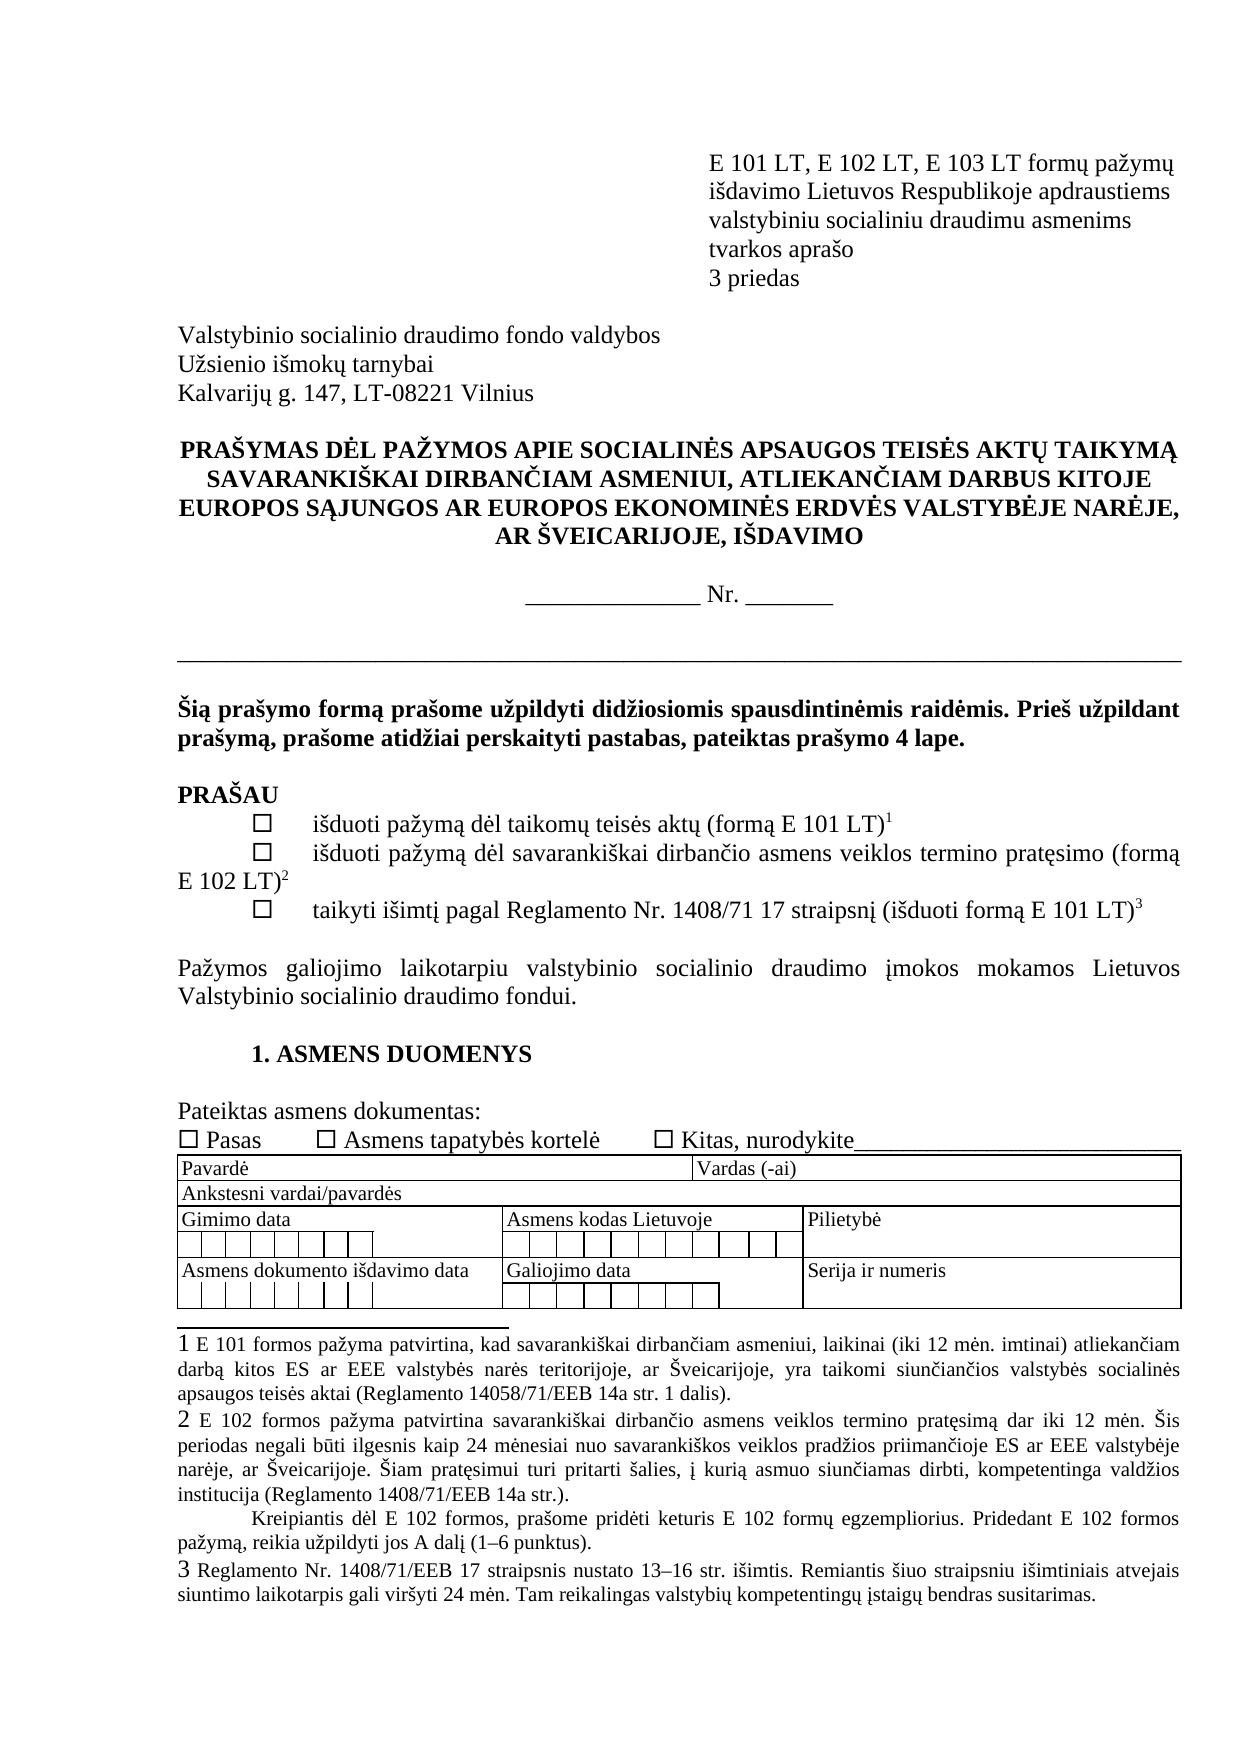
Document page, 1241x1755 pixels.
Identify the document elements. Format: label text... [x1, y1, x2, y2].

table_cell [246, 1232, 250, 1256]
text Pažymos galiojimo laikotarpiu valstybinio socialinio draudimo įmokos mokamos Lietuvos Valstybinio socialinio draudimo fondui. [177, 953, 1181, 1010]
text Pateiktas asmens dokumentas: [177, 1096, 1181, 1125]
table_cell [688, 1284, 692, 1308]
table_cell [349, 1282, 372, 1308]
table_cell [325, 1282, 347, 1308]
text E 102 formos pažyma patvirtina savarankiškai dirbančio asmens veiklos termino pratęsimą dar iki 12 mėn. Šis periodas negali būti ilgesnis kaip 24 mėnesiai nuo savarankiškos veiklos pradžios priimančioje ES ar EEE valstybėje narėje, ar Šveicarijoje. Šiam pratęsimui turi pritarti šalies, į kurią asmuo siunčiamas dirbti, kompetentinga valdžios institucija (Reglamento 1408/71/EEB 14a str.). [177, 1404, 1181, 1506]
table_cell [634, 1232, 638, 1256]
text išdavimo Lietuvos Respublikoje apdraustiems [177, 176, 1181, 205]
table_cell [202, 1282, 225, 1308]
table_cell [373, 1282, 502, 1308]
table_cell Pilietybė [804, 1207, 1180, 1256]
table_cell [299, 1232, 303, 1256]
text ______________ Nr. _______ [177, 579, 1181, 608]
text Kreipiantis dėl E 102 formos, prašome pridėti keturis E 102 formų egzempliorius. Pridedant E 102 formos pažymą, reikia užpildyti jos A dalį (1–6 punktus). [177, 1506, 1181, 1554]
table_cell [661, 1284, 665, 1308]
text E 101 LT, E 102 LT, E 103 LT formų pažymų [177, 148, 1181, 176]
text valstybiniu socialiniu draudimu asmenims [177, 205, 1181, 234]
table_cell [294, 1232, 298, 1256]
table_cell [319, 1232, 323, 1256]
text  Pasas  Asmens tapatybės kortelė  Kitas, nurodykite [177, 1125, 1181, 1154]
table_cell Serija ir numeris [804, 1258, 1180, 1308]
table_cell [270, 1232, 274, 1256]
text 1. ASMENS DUOMENYS [177, 1039, 1181, 1068]
text E 101 formos pažyma patvirtina, kad savarankiškai dirbančiam asmeniui, laikinai (iki 12 mėn. imtinai) atliekančiam darbą kitos ES ar EEE valstybės narės teritorijoje, ar Šveicarijoje, yra taikomi siunčiančios valstybės socialinės apsaugos teisės aktai (Reglamento 14058/71/EEB 14a str. 1 dalis). [177, 1328, 1181, 1404]
table_cell [634, 1284, 638, 1308]
table_cell [557, 1232, 561, 1256]
text  išduoti pažymą dėl savarankiškai dirbančio asmens veiklos termino pratęsimo (formą E 102 LT) [177, 838, 1181, 895]
text Valstybinio socialinio draudimo fondo valdybos [177, 320, 1181, 349]
table_cell [557, 1284, 561, 1308]
text PRAŠAU [177, 780, 1181, 809]
text Šią prašymo formą prašome užpildyti didžiosiomis spausdintinėmis raidėmis. Prieš užpildant prašymą, prašome atidžiai perskaityti pastabas, pateiktas prašymo 4 lape. [177, 694, 1181, 751]
text Reglamento Nr. 1408/71/EEB 17 straipsnis nustato 13–16 str. išimtis. Remiantis šiuo straipsniu išimtiniais atvejais siuntimo laikotarpis gali viršyti 24 mėn. Tam reikalingas valstybių kompetentingų įstaigų bendras susitarimas. [177, 1554, 1181, 1606]
text tvarkos aprašo [177, 234, 1181, 263]
table_cell [202, 1232, 206, 1256]
table_cell [197, 1232, 201, 1256]
table_cell [368, 1232, 372, 1256]
table_cell [720, 1282, 802, 1308]
text  taikyti išimtį pagal Reglamento Nr. 1408/71 17 straipsnį (išduoti formą E 101 LT) [177, 895, 1181, 924]
table_cell [498, 1207, 502, 1231]
table_cell [373, 1207, 377, 1231]
table_cell [299, 1282, 323, 1308]
text Užsienio išmokų tarnybai [177, 349, 1181, 378]
table_cell [178, 1282, 201, 1308]
table_cell [221, 1232, 225, 1256]
table_cell [275, 1282, 298, 1308]
table_cell [525, 1232, 529, 1256]
table_cell [552, 1232, 556, 1256]
table_cell [226, 1282, 250, 1308]
table_cell [373, 1231, 502, 1256]
table_cell [552, 1284, 556, 1308]
text Kalvarijų g. 147, LT-08221 Vilnius [177, 378, 1181, 406]
text 3 priedas [177, 263, 1181, 291]
text PRAŠYMAS DĖL PAŽYMOS APIE SOCIALINĖS APSAUGOS TEISĖS AKTŲ TAIKYMĄ SAVARANKIŠKAI DIRBANČIAM ASMENIUI, ATLIEKANČIAM DARBUS KITOJE EUROPOS SĄJUNGOS AR EUROPOS EKONOMINĖS ERDVĖS VALSTYBĖJE NARĖJE, AR ŠVEICARIJOJE, IŠDAVIMO [177, 435, 1181, 550]
table_cell [688, 1232, 692, 1256]
table_cell [525, 1284, 529, 1308]
table_cell [661, 1232, 665, 1256]
table_cell [744, 1232, 748, 1256]
text  išduoti pažymą dėl taikomų teisės aktų (formą E 101 LT) [177, 809, 1181, 838]
table_cell [251, 1282, 274, 1308]
